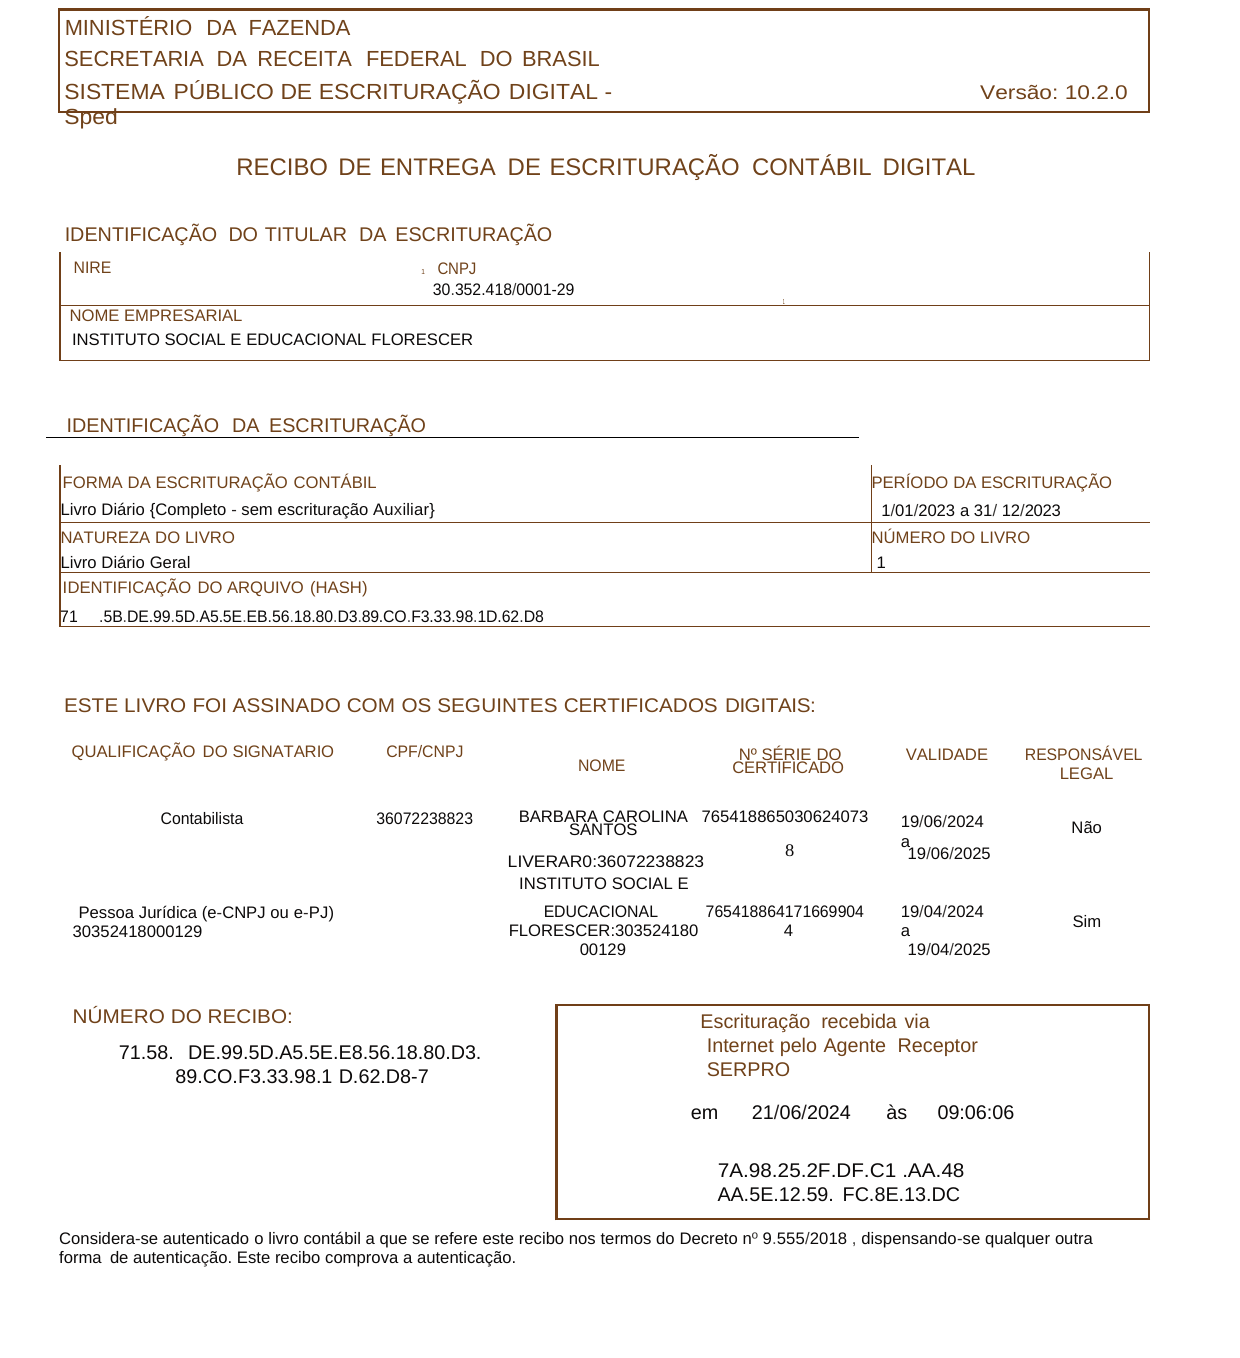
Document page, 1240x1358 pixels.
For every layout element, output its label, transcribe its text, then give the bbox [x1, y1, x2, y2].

text IDENTIFICAÇÃO DA ESCRITURAÇÃO [66, 414, 1164, 437]
text RESPONSÁVEL LEGAL [1024, 745, 1148, 783]
text em 21/06/2024 às 09:06:06 [691, 1101, 1148, 1123]
text 19/06/2024 a [901, 812, 997, 851]
text Escrituração recebida via Internet pelo Agente Receptor SERPRO [700, 1010, 1006, 1080]
text RECIBO DE ENTREGA DE ESCRITURAÇÃO CONTÁBIL DIGITAL [236, 153, 1164, 180]
text Pessoa Jurídica (e-CNPJ ou e-PJ) 30352418000129 [72, 902, 489, 941]
table_header PERÍODO DA ESCRITURAÇÃO 1/01/2023 a 31/ 12/2023 [872, 465, 1150, 522]
text NÚMERO DO RECIBO: [72, 1005, 489, 1028]
text QUALIFICAÇÃO DO SIGNATARIO CPF/CNPJ [71, 742, 467, 761]
text NOME Nº SÉRIE DO CERTIFICADO [578, 745, 845, 777]
text 00129 [579, 940, 869, 959]
text 19/06/2025 [907, 851, 1164, 862]
text 71.58. DE.99.5D.A5.5E.E8.56.18.80.D3. [116, 1041, 484, 1063]
text 89.CO.F3.33.98.1 D.62.D8-7 [116, 1064, 487, 1087]
table_cell IDENTIFICAÇÃO DO ARQUIVO (HASH) 71 .5B.DE.99.5D.A5.5E.EB.56.18.80.D3.89.CO.F3.33.98.1D.62.D8 [61, 573, 1150, 626]
text VALIDADE [906, 745, 989, 764]
text 19/04/2024 a [901, 902, 997, 940]
text Contabilista 36072238823 [160, 815, 476, 827]
text 19/04/2025 [907, 940, 997, 959]
text Sim [1072, 912, 1164, 931]
text AA.5E.12.59. FC.8E.13.DC [717, 1182, 1148, 1205]
table_cell NATUREZA DO LIVRO Livro Diário Geral [61, 523, 871, 572]
text ESTE LIVRO FOI ASSINADO COM OS SEGUINTES CERTIFICADOS DIGITAIS: [64, 693, 1164, 716]
text IDENTIFICAÇÃO DO TITULAR DA ESCRITURAÇÃO [64, 223, 1164, 246]
text 7A.98.25.2F.DF.C1 .AA.48 [718, 1158, 1148, 1181]
text [558, 1006, 1148, 1218]
text LIVERAR0:36072238823 8 [507, 851, 794, 871]
text Não [1008, 824, 1164, 836]
text Considera-se autenticado o livro contábil a que se refere este recibo nos termos do Decreto nº 9.555/2018 , dispensando-se qualquer outra forma de autenticação. Este recibo comprova a autenticação. [59, 1229, 1128, 1267]
table_cell NÚMERO DO LIVRO 1 [872, 523, 1150, 572]
text BARBARA CAROLINA 765418865030624073 SANTOS [518, 812, 869, 838]
text FLORESCER:303524180 4 [508, 921, 869, 940]
text EDUCACIONAL 765418864171669904 [543, 902, 869, 921]
text INSTITUTO SOCIAL E [519, 874, 794, 893]
table_header FORMA DA ESCRITURAÇÃO CONTÁBIL Livro Diário {Completo - sem escrituração Auxiliar} [61, 465, 871, 522]
